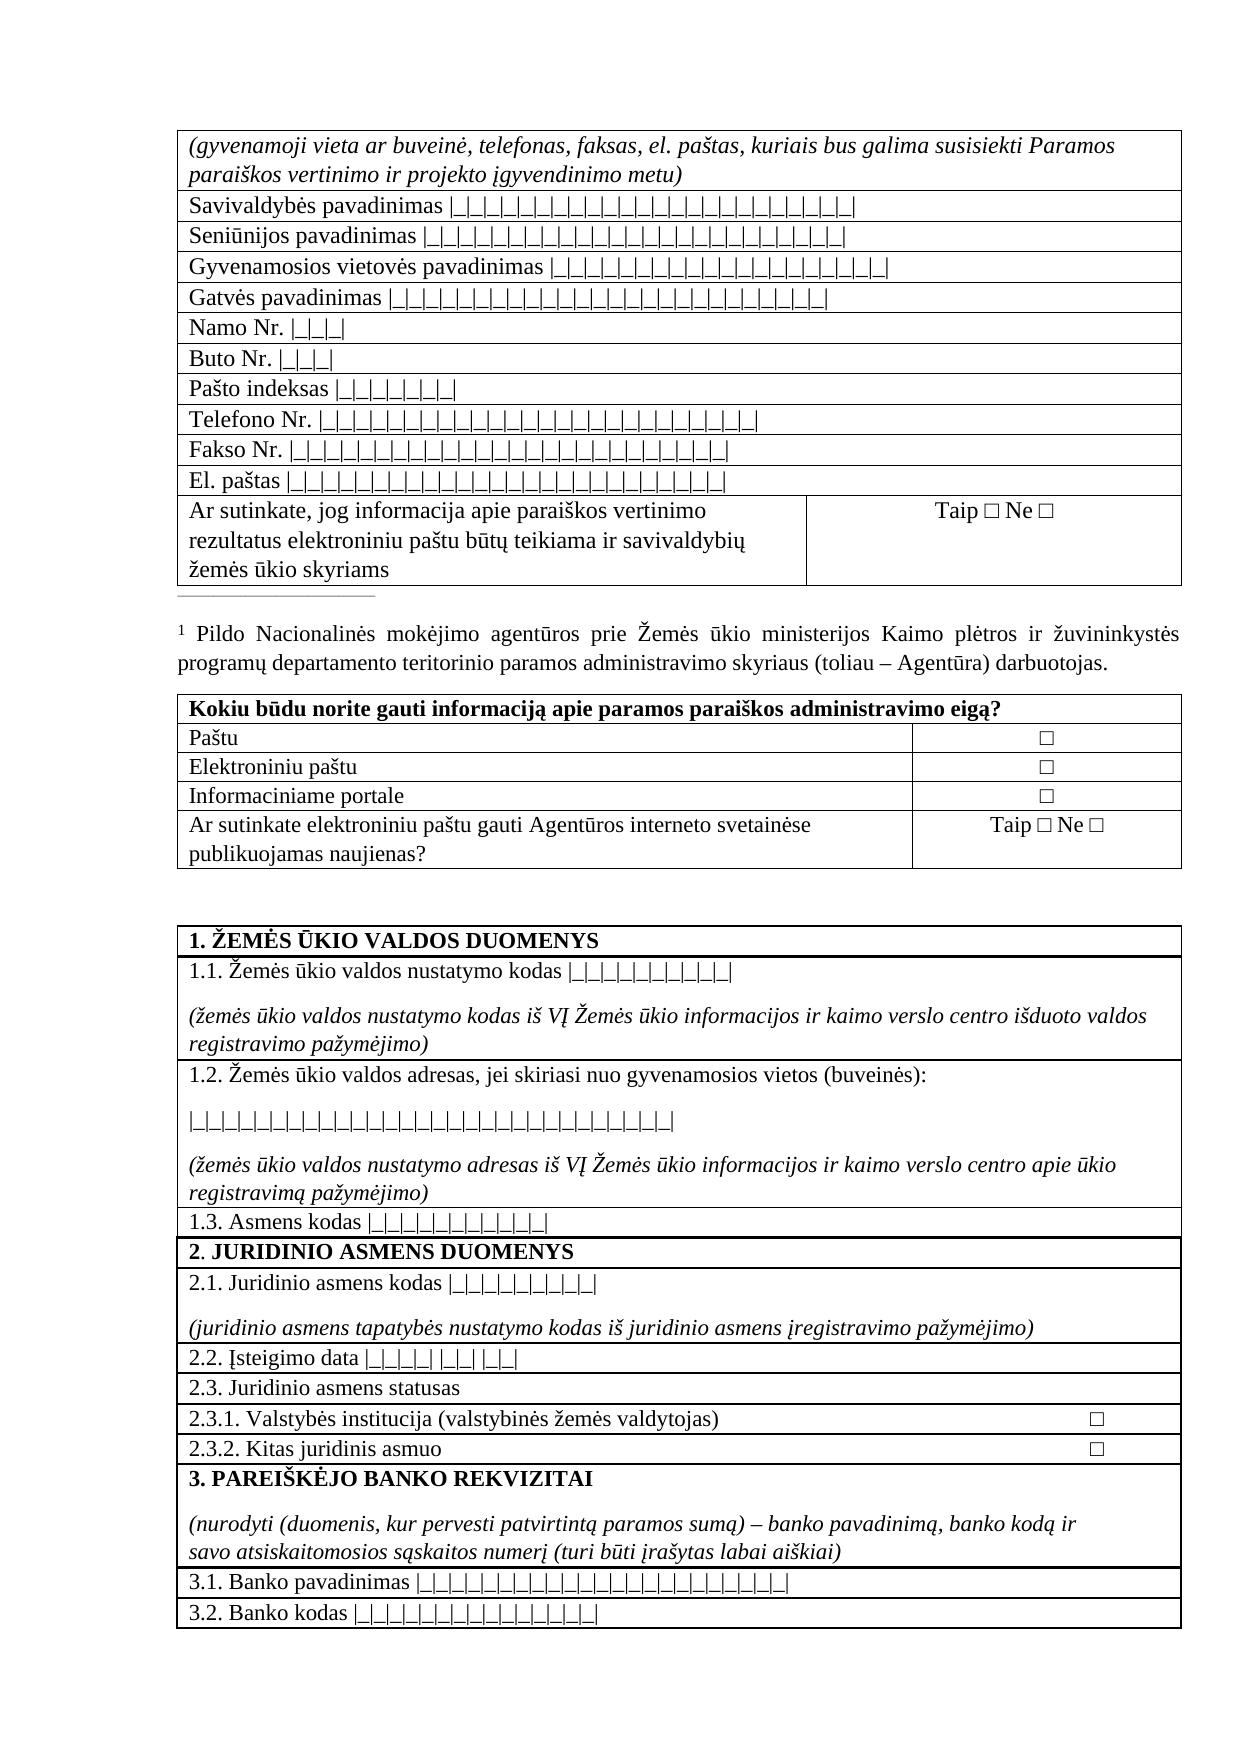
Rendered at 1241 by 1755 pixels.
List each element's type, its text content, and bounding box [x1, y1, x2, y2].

table_cell □ [913, 782, 1181, 810]
text ______________________________________ [177, 586, 1181, 598]
table_cell Gyvenamosios vietovės pavadinimas |_|_|_|_|_|_|_|_|_|_|_|_|_|_|_|_|_|_|_|_| [178, 252, 1181, 282]
table_cell □ [1013, 1405, 1180, 1433]
table_cell 2.2. Įsteigimo data |_|_|_|_| |_|_| |_|_| [178, 1344, 1180, 1372]
table_cell Pašto indeksas |_|_|_|_|_|_|_| [178, 374, 1181, 404]
table_cell [1132, 1465, 1180, 1566]
table_cell 2.3.1. Valstybės institucija (valstybinės žemės valdytojas) [178, 1405, 1013, 1433]
table_cell El. paštas |_|_|_|_|_|_|_|_|_|_|_|_|_|_|_|_|_|_|_|_|_|_|_|_|_|_| [178, 466, 1181, 495]
table_cell Gatvės pavadinimas |_|_|_|_|_|_|_|_|_|_|_|_|_|_|_|_|_|_|_|_|_|_|_|_|_|_| [178, 283, 1181, 312]
table_cell Elektroniniu paštu [178, 753, 912, 781]
table_cell Seniūnijos pavadinimas |_|_|_|_|_|_|_|_|_|_|_|_|_|_|_|_|_|_|_|_|_|_|_|_|_| [178, 222, 1181, 251]
table_header Kokiu būdu norite gauti informaciją apie paramos paraiškos administravimo eigą? [178, 695, 1181, 723]
table_cell Savivaldybės pavadinimas |_|_|_|_|_|_|_|_|_|_|_|_|_|_|_|_|_|_|_|_|_|_|_|_| [178, 191, 1181, 221]
table_cell 2. JURIDINIO ASMENS DUOMENYS [178, 1239, 1180, 1267]
text 1 Pildo Nacionalinės mokėjimo agentūros prie Žemės ūkio ministerijos Kaimo plėtros ir žuvininkystės programų departamento teritorinio paramos administravimo skyriaus (toliau – Agentūra) darbuotojas. [177, 621, 1181, 675]
table_cell Namo Nr. |_|_|_| [178, 313, 1181, 343]
table_cell Paštu [178, 724, 912, 752]
table_cell Informaciniame portale [178, 782, 912, 810]
table_cell 2.3.2. Kitas juridinis asmuo [178, 1435, 1013, 1463]
table_cell Ar sutinkate, jog informacija apie paraiškos vertinimo rezultatus elektroniniu paštu būtų teikiama ir savivaldybių žemės ūkio skyriams [178, 496, 806, 585]
table_cell Fakso Nr. |_|_|_|_|_|_|_|_|_|_|_|_|_|_|_|_|_|_|_|_|_|_|_|_|_|_| [178, 435, 1181, 465]
table_cell Taip □ Ne □ [807, 496, 1181, 585]
table_header 1. ŽEMĖS ŪKIO VALDOS DUOMENYS [178, 927, 1181, 955]
table_cell 1.3. Asmens kodas |_|_|_|_|_|_|_|_|_|_|_| [178, 1208, 1181, 1236]
table_cell 3. PAREIŠKĖJO BANKO REKVIZITAI (nurodyti (duomenis, kur pervesti patvirtintą paramos sumą) – banko pavadinimą, banko kodą ir savo atsiskaitomosios sąskaitos numerį (turi būti įrašytas labai aiškiai) [178, 1465, 1132, 1566]
table_cell 1.1. Žemės ūkio valdos nustatymo kodas |_|_|_|_|_|_|_|_|_|_| (žemės ūkio valdos nustatymo kodas iš VĮ Žemės ūkio informacijos ir kaimo verslo centro išduoto valdos registravimo pažymėjimo) [178, 958, 1181, 1059]
table_cell [1132, 1569, 1180, 1597]
table_cell □ [1013, 1435, 1180, 1463]
table_cell 3.2. Banko kodas |_|_|_|_|_|_|_|_|_|_|_|_|_|_|_| [178, 1599, 1132, 1627]
table_cell Taip □ Ne □ [913, 811, 1181, 868]
table_cell 2.3. Juridinio asmens statusas [178, 1374, 1180, 1402]
table_cell □ [913, 724, 1181, 752]
table_cell 2.1. Juridinio asmens kodas |_|_|_|_|_|_|_|_|_| (juridinio asmens tapatybės nustatymo kodas iš juridinio asmens įregistravimo pažymėjimo) [178, 1269, 1180, 1342]
table_cell □ [913, 753, 1181, 781]
table_cell Buto Nr. |_|_|_| [178, 344, 1181, 373]
table_cell Telefono Nr. |_|_|_|_|_|_|_|_|_|_|_|_|_|_|_|_|_|_|_|_|_|_|_|_|_|_| [178, 405, 1181, 434]
table_cell 1.2. Žemės ūkio valdos adresas, jei skiriasi nuo gyvenamosios vietos (buveinės): |_|_|_|_|_|_|_|_|_|_|_|_|_|_|_|_|_|_|_|_|_|_|_|_|_|_|_|_|_|_| (žemės ūkio valdos nustatymo adresas iš VĮ Žemės ūkio informacijos ir kaimo verslo centro apie ūkio registravimą pažymėjimo) [178, 1061, 1181, 1207]
table_cell Ar sutinkate elektroniniu paštu gauti Agentūros interneto svetainėse publikuojamas naujienas? [178, 811, 912, 868]
table_cell [1132, 1599, 1180, 1627]
table_cell 3.1. Banko pavadinimas |_|_|_|_|_|_|_|_|_|_|_|_|_|_|_|_|_|_|_|_|_|_|_| [178, 1569, 1132, 1597]
table_cell (gyvenamoji vieta ar buveinė, telefonas, faksas, el. paštas, kuriais bus galima susisiekti Paramos paraiškos vertinimo ir projekto įgyvendinimo metu) [178, 131, 1181, 190]
